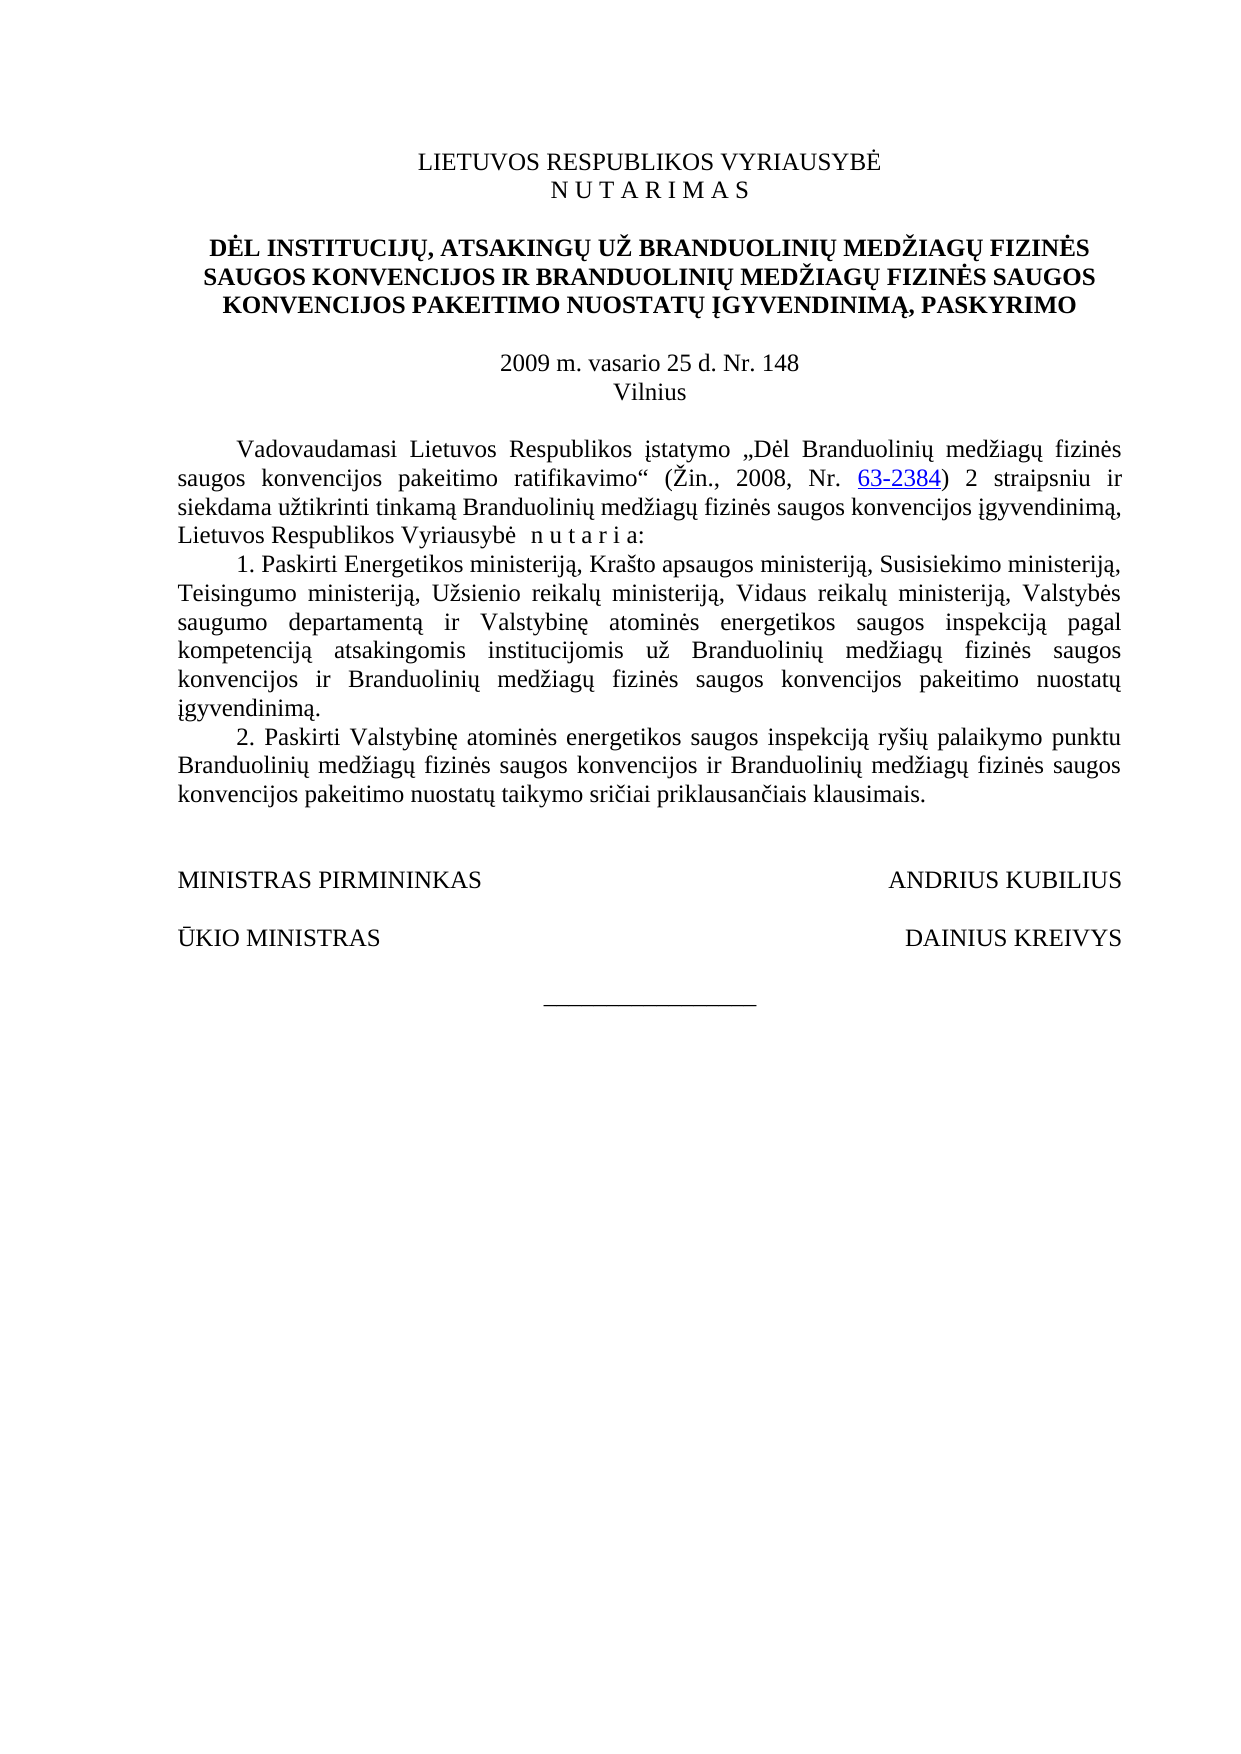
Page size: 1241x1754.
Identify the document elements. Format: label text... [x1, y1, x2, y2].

text 2009 m. vasario 25 d. Nr. 148 [177, 348, 1122, 377]
text Vilnius [177, 377, 1122, 406]
text 1. Paskirti Energetikos ministeriją, Krašto apsaugos ministeriją, Susisiekimo ministeriją, Teisingumo ministeriją, Užsienio reikalų ministeriją, Vidaus reikalų ministeriją, Valstybės saugumo departamentą ir Valstybinę atominės energetikos saugos inspekciją pagal kompetenciją atsakingomis institucijomis už Branduolinių medžiagų fizinės saugos konvencijos ir Branduolinių medžiagų fizinės saugos konvencijos pakeitimo nuostatų įgyvendinimą. [177, 549, 1122, 722]
text _________________ [177, 981, 1122, 1009]
text NUTARIMAS [177, 176, 1122, 204]
text Lietuvos Respublikos Vyriausybė [177, 147, 1122, 176]
text 2. Paskirti Valstybinę atominės energetikos saugos inspekciją ryšių palaikymo punktu Branduolinių medžiagų fizinės saugos konvencijos ir Branduolinių medžiagų fizinės saugos konvencijos pakeitimo nuostatų taikymo sričiai priklausančiais klausimais. [177, 722, 1122, 808]
text DĖL INSTITUCIJŲ, ATSAKINGŲ UŽ BRANDUOLINIŲ MEDŽIAGŲ FIZINĖS SAUGOS KONVENCIJOS IR BRANDUOLINIŲ MEDŽIAGŲ FIZINĖS SAUGOS KONVENCIJOS PAKEITIMO NUOSTATŲ ĮGYVENDINIMĄ, PASKYRIMO [177, 233, 1122, 319]
text Vadovaudamasi Lietuvos Respublikos įstatymo „Dėl Branduolinių medžiagų fizinės saugos konvencijos pakeitimo ratifikavimo“ (Žin., 2008, Nr. 63-2384) 2 straipsniu ir siekdama užtikrinti tinkamą Branduolinių medžiagų fizinės saugos konvencijos įgyvendinimą, Lietuvos Respublikos Vyriausybė nutaria: [177, 434, 1122, 549]
text ŪKIO MINISTRAS DAINIUS KREIVYS [177, 923, 1122, 952]
text MINISTRAS PIRMININKAS ANDRIUS KUBILIUS [177, 866, 1122, 894]
